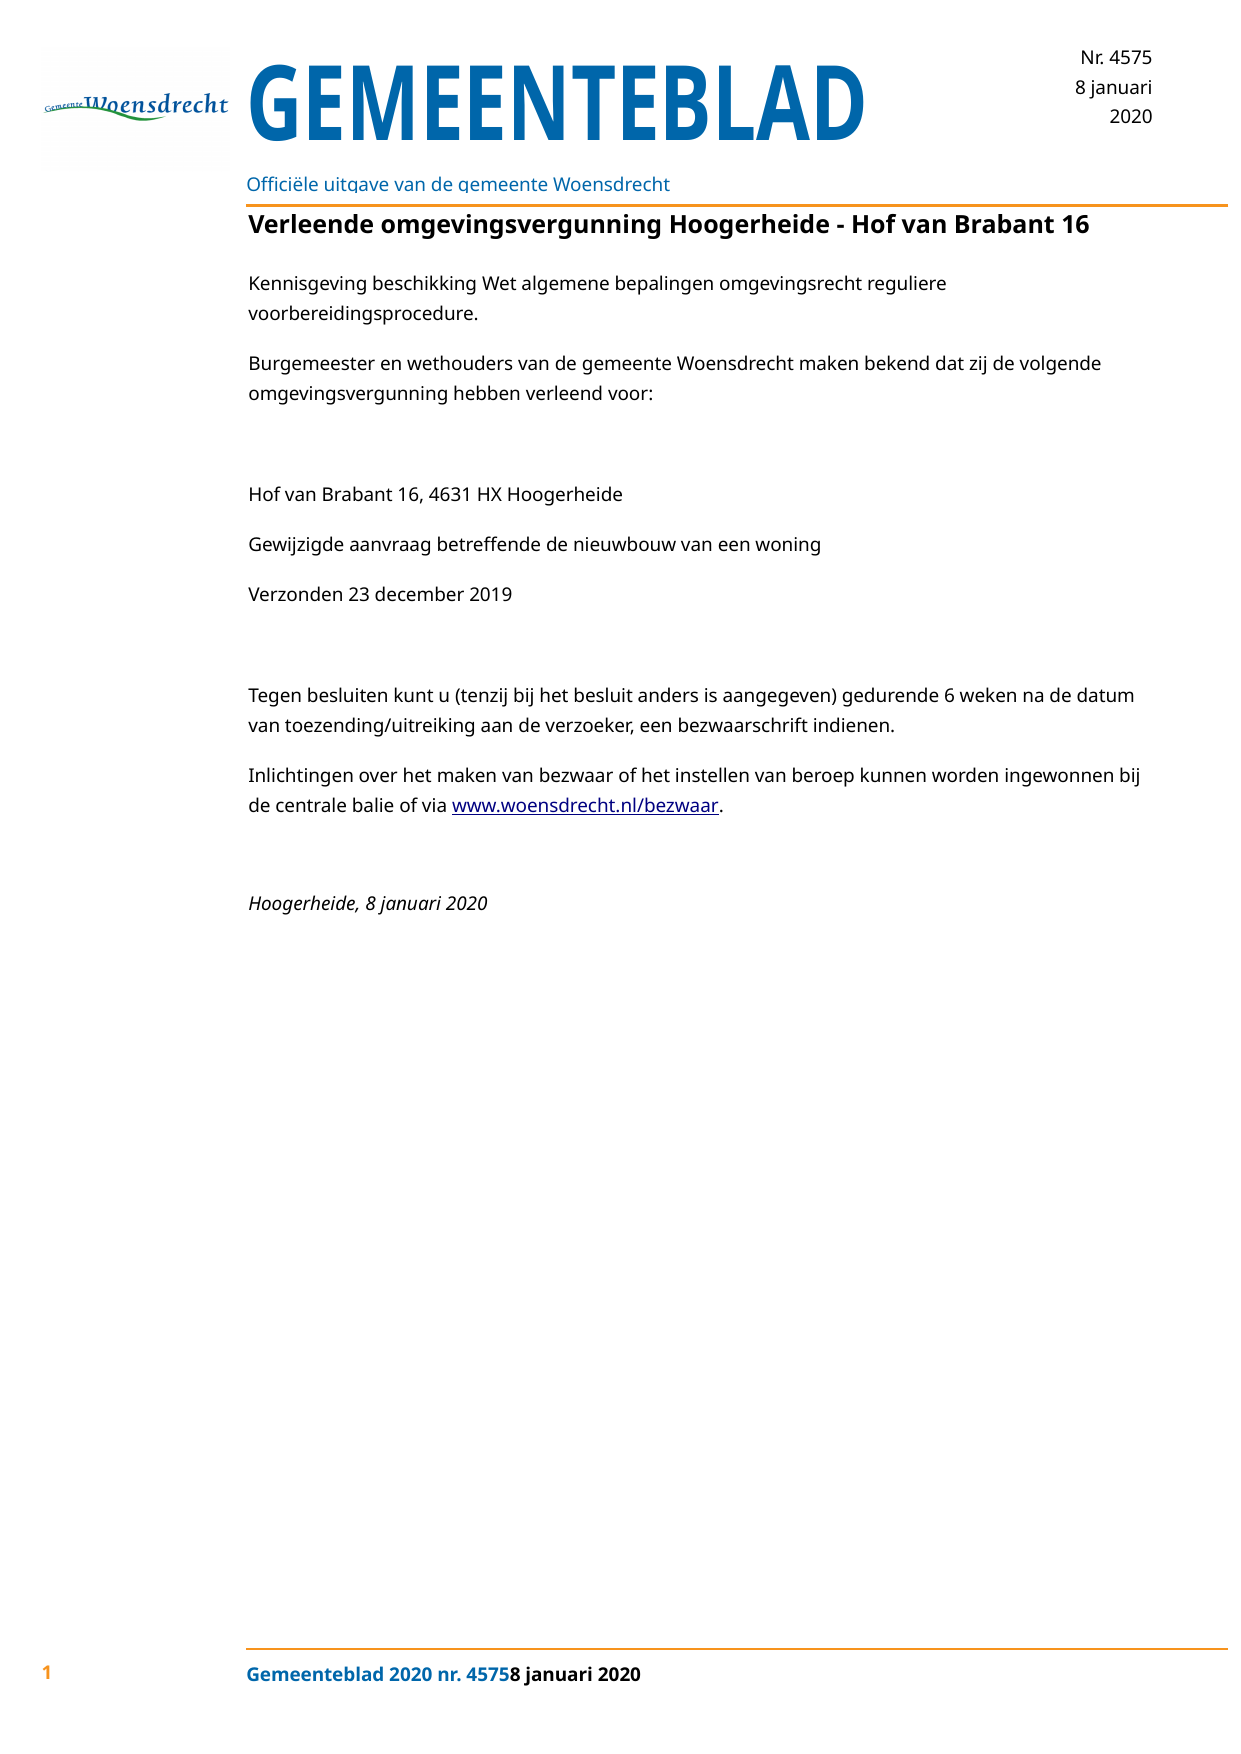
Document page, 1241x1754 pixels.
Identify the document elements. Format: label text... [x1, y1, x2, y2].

text Gewijzigde aanvraag betreffende de nieuwbouw van een woning [248, 531, 1152, 557]
text Hoogerheide, 8 januari 2020 [248, 890, 1152, 916]
text Burgemeester en wethouders van de gemeente Woensdrecht maken bekend dat zij de volgende omgevingsvergunning hebben verleend voor: [248, 350, 1152, 406]
text Tegen besluiten kunt u (tenzij bij het besluit anders is aangegeven) gedurende 6 weken na de datum van toezending/uitreiking aan de verzoeker, een bezwaarschrift indienen. [248, 682, 1152, 738]
text Hof van Brabant 16, 4631 HX Hoogerheide [248, 481, 1152, 506]
picture [41, 47, 231, 172]
text Verzonden 23 december 2019 [248, 582, 1152, 607]
text Verleende omgevingsvergunning Hoogerheide - Hof van Brabant 16 [248, 207, 1152, 241]
text Inlichtingen over het maken van bezwaar of het instellen van beroep kunnen worden ingewonnen bij de centrale balie of via www.woensdrecht.nl/bezwaar. [248, 762, 1152, 818]
text Kennisgeving beschikking Wet algemene bepalingen omgevingsrecht reguliere voorbereidingsprocedure. [248, 270, 1152, 326]
